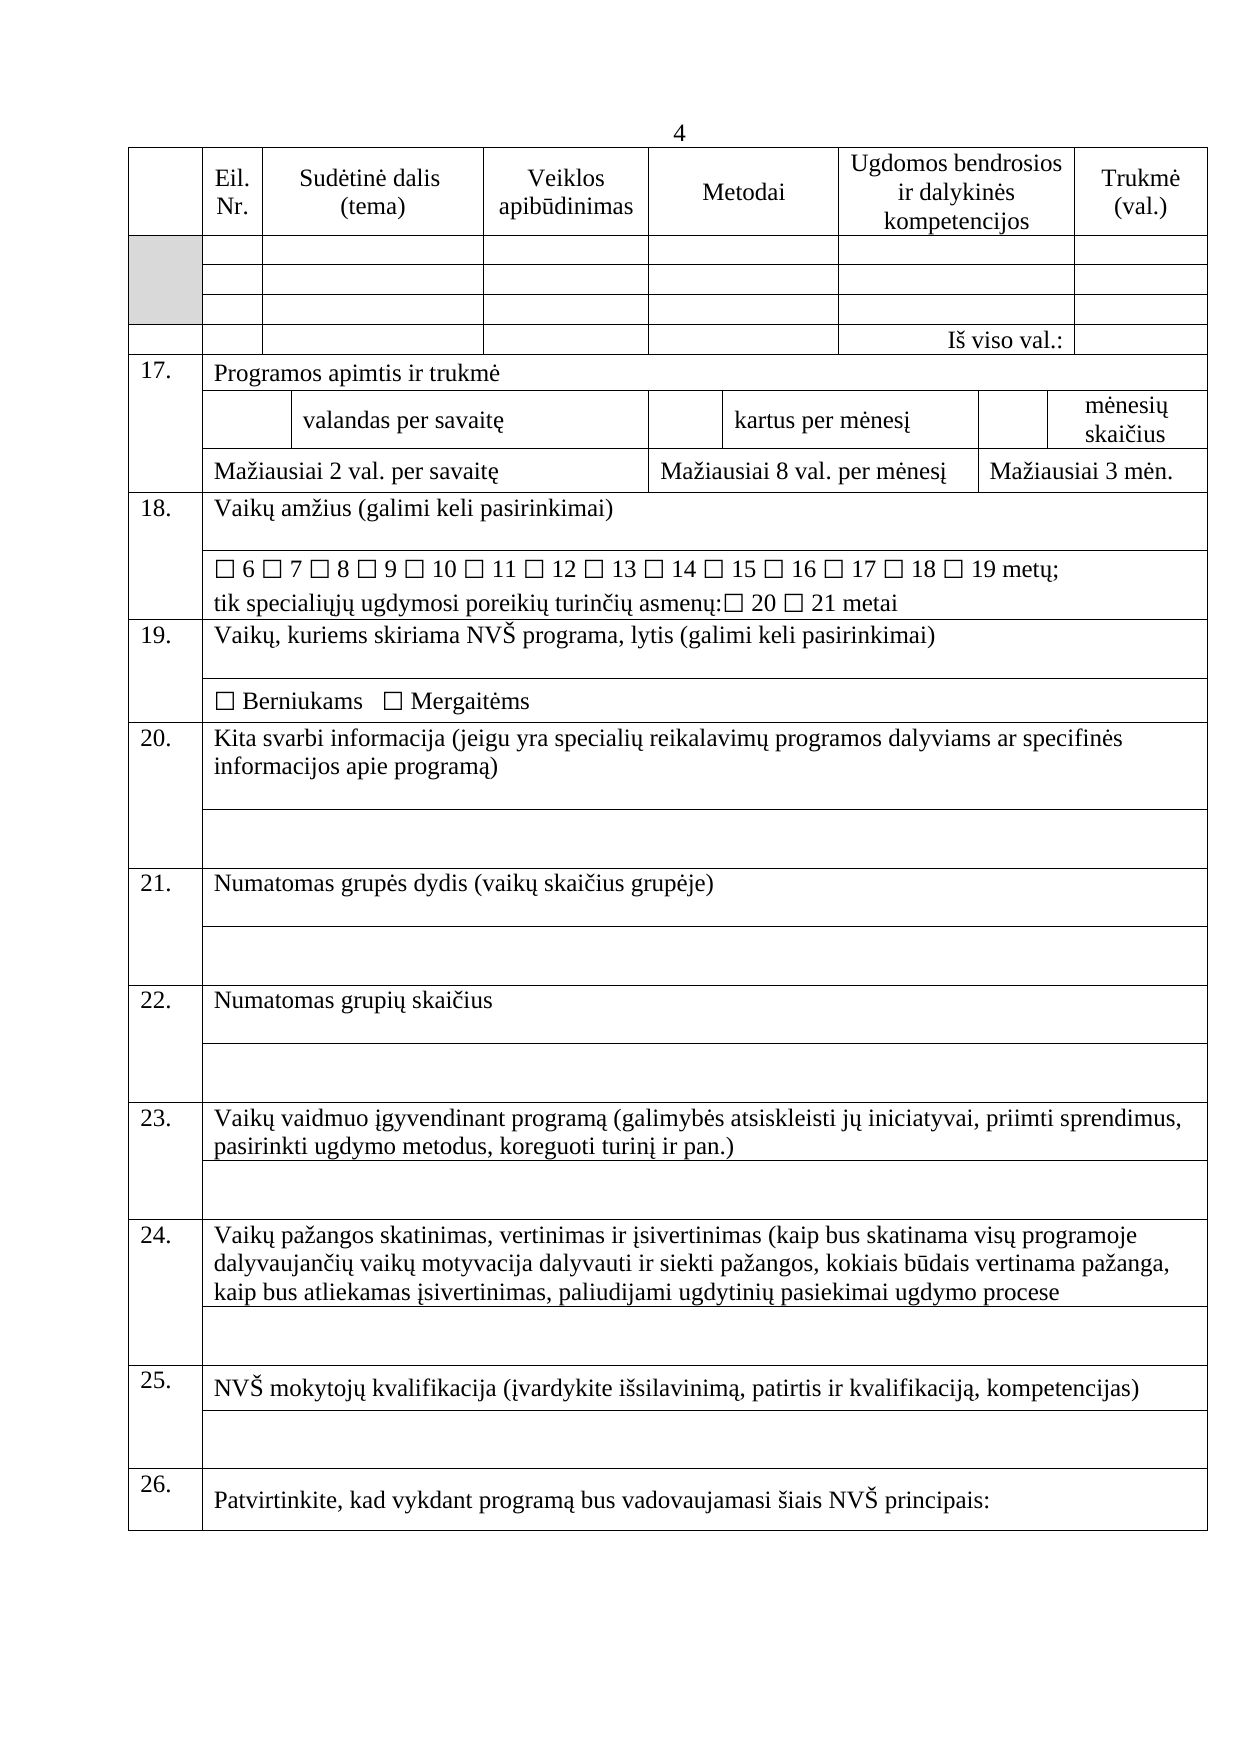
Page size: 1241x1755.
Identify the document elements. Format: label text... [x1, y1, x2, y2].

table_cell [203, 295, 262, 324]
table_cell [203, 391, 291, 448]
table_cell [263, 265, 483, 294]
table_cell ☐ 6 ☐ 7 ☐ 8 ☐ 9 ☐ 10 ☐ 11 ☐ 12 ☐ 13 ☐ 14 ☐ 15 ☐ 16 ☐ 17 ☐ 18 ☐ 19 metų; tik specialiųjų ugdymosi poreikių turinčių asmenų:☐ 20 ☐ 21 metai [203, 551, 1207, 619]
table_header Ugdomos bendrosios ir dalykinės kompetencijos [839, 148, 1074, 234]
table_cell [649, 391, 722, 448]
table_cell [649, 325, 838, 354]
table_cell Numatomas grupių skaičius [203, 986, 1207, 1043]
table_cell Programos apimtis ir trukmė [203, 355, 1207, 389]
table_cell 17. [129, 355, 202, 492]
table_cell mėnesių skaičius [1048, 391, 1207, 448]
table_cell [129, 236, 202, 324]
table_cell [1075, 325, 1207, 354]
table_cell [484, 295, 648, 324]
table_cell 22. [129, 986, 202, 1102]
table_cell [203, 927, 1207, 984]
table_cell [203, 1044, 1207, 1102]
table_cell [263, 325, 483, 354]
table_cell [203, 325, 262, 354]
table_cell ☐ Berniukams ☐ Mergaitėms [203, 679, 1207, 722]
table_cell [839, 265, 1074, 294]
table_header Trukmė (val.) [1075, 148, 1207, 234]
table_cell 24. [129, 1220, 202, 1364]
table_cell 20. [129, 723, 202, 867]
table_cell [839, 295, 1074, 324]
table_cell [263, 295, 483, 324]
table_cell Mažiausiai 3 mėn. [979, 449, 1207, 492]
table_cell [649, 265, 838, 294]
table_cell 25. [129, 1366, 202, 1468]
table_cell 18. [129, 493, 202, 619]
table_cell Iš viso val.: [839, 325, 1074, 354]
table_header Sudėtinė dalis (tema) [263, 148, 483, 234]
table_cell [1075, 295, 1207, 324]
table_cell [203, 265, 262, 294]
table_header Veiklos apibūdinimas [484, 148, 648, 234]
table_cell [1075, 265, 1207, 294]
table_cell [203, 236, 262, 264]
table_cell Vaikų, kuriems skiriama NVŠ programa, lytis (galimi keli pasirinkimai) [203, 620, 1207, 678]
table_cell Vaikų pažangos skatinimas, vertinimas ir įsivertinimas (kaip bus skatinama visų programoje dalyvaujančių vaikų motyvacija dalyvauti ir siekti pažangos, kokiais būdais vertinama pažanga, kaip bus atliekamas įsivertinimas, paliudijami ugdytinių pasiekimai ugdymo procese [203, 1220, 1207, 1306]
table_header Metodai [649, 148, 838, 234]
table_cell [484, 236, 648, 264]
table_cell [203, 810, 1207, 867]
table_cell Mažiausiai 8 val. per mėnesį [649, 449, 978, 492]
table_header Eil. Nr. [203, 148, 262, 234]
table_cell 19. [129, 620, 202, 722]
table_cell [649, 295, 838, 324]
table_cell Vaikų amžius (galimi keli pasirinkimai) [203, 493, 1207, 550]
table_cell [979, 391, 1047, 448]
table_cell [129, 325, 202, 354]
table_cell [1075, 236, 1207, 264]
table_cell [203, 1307, 1207, 1364]
table_cell kartus per mėnesį [723, 391, 978, 448]
table_cell Vaikų vaidmuo įgyvendinant programą (galimybės atsiskleisti jų iniciatyvai, priimti sprendimus, pasirinkti ugdymo metodus, koreguoti turinį ir pan.) [203, 1103, 1207, 1160]
table_cell Mažiausiai 2 val. per savaitę [203, 449, 648, 492]
table_cell [263, 236, 483, 264]
table_cell 26. [129, 1469, 202, 1530]
table_cell [839, 236, 1074, 264]
table_cell Kita svarbi informacija (jeigu yra specialių reikalavimų programos dalyviams ar specifinės informacijos apie programą) [203, 723, 1207, 809]
table_cell [649, 236, 838, 264]
table_cell Numatomas grupės dydis (vaikų skaičius grupėje) [203, 869, 1207, 926]
table_cell [203, 1411, 1207, 1468]
table_cell [203, 1161, 1207, 1219]
table_cell 21. [129, 869, 202, 984]
table_cell valandas per savaitę [292, 391, 648, 448]
table_cell 23. [129, 1103, 202, 1219]
table_cell NVŠ mokytojų kvalifikacija (įvardykite išsilavinimą, patirtis ir kvalifikaciją, kompetencijas) [203, 1366, 1207, 1409]
table_cell Patvirtinkite, kad vykdant programą bus vadovaujamasi šiais NVŠ principais: [203, 1469, 1207, 1530]
text 4 [177, 118, 1182, 147]
table_cell [484, 325, 648, 354]
table_header [129, 148, 202, 234]
table_cell [484, 265, 648, 294]
